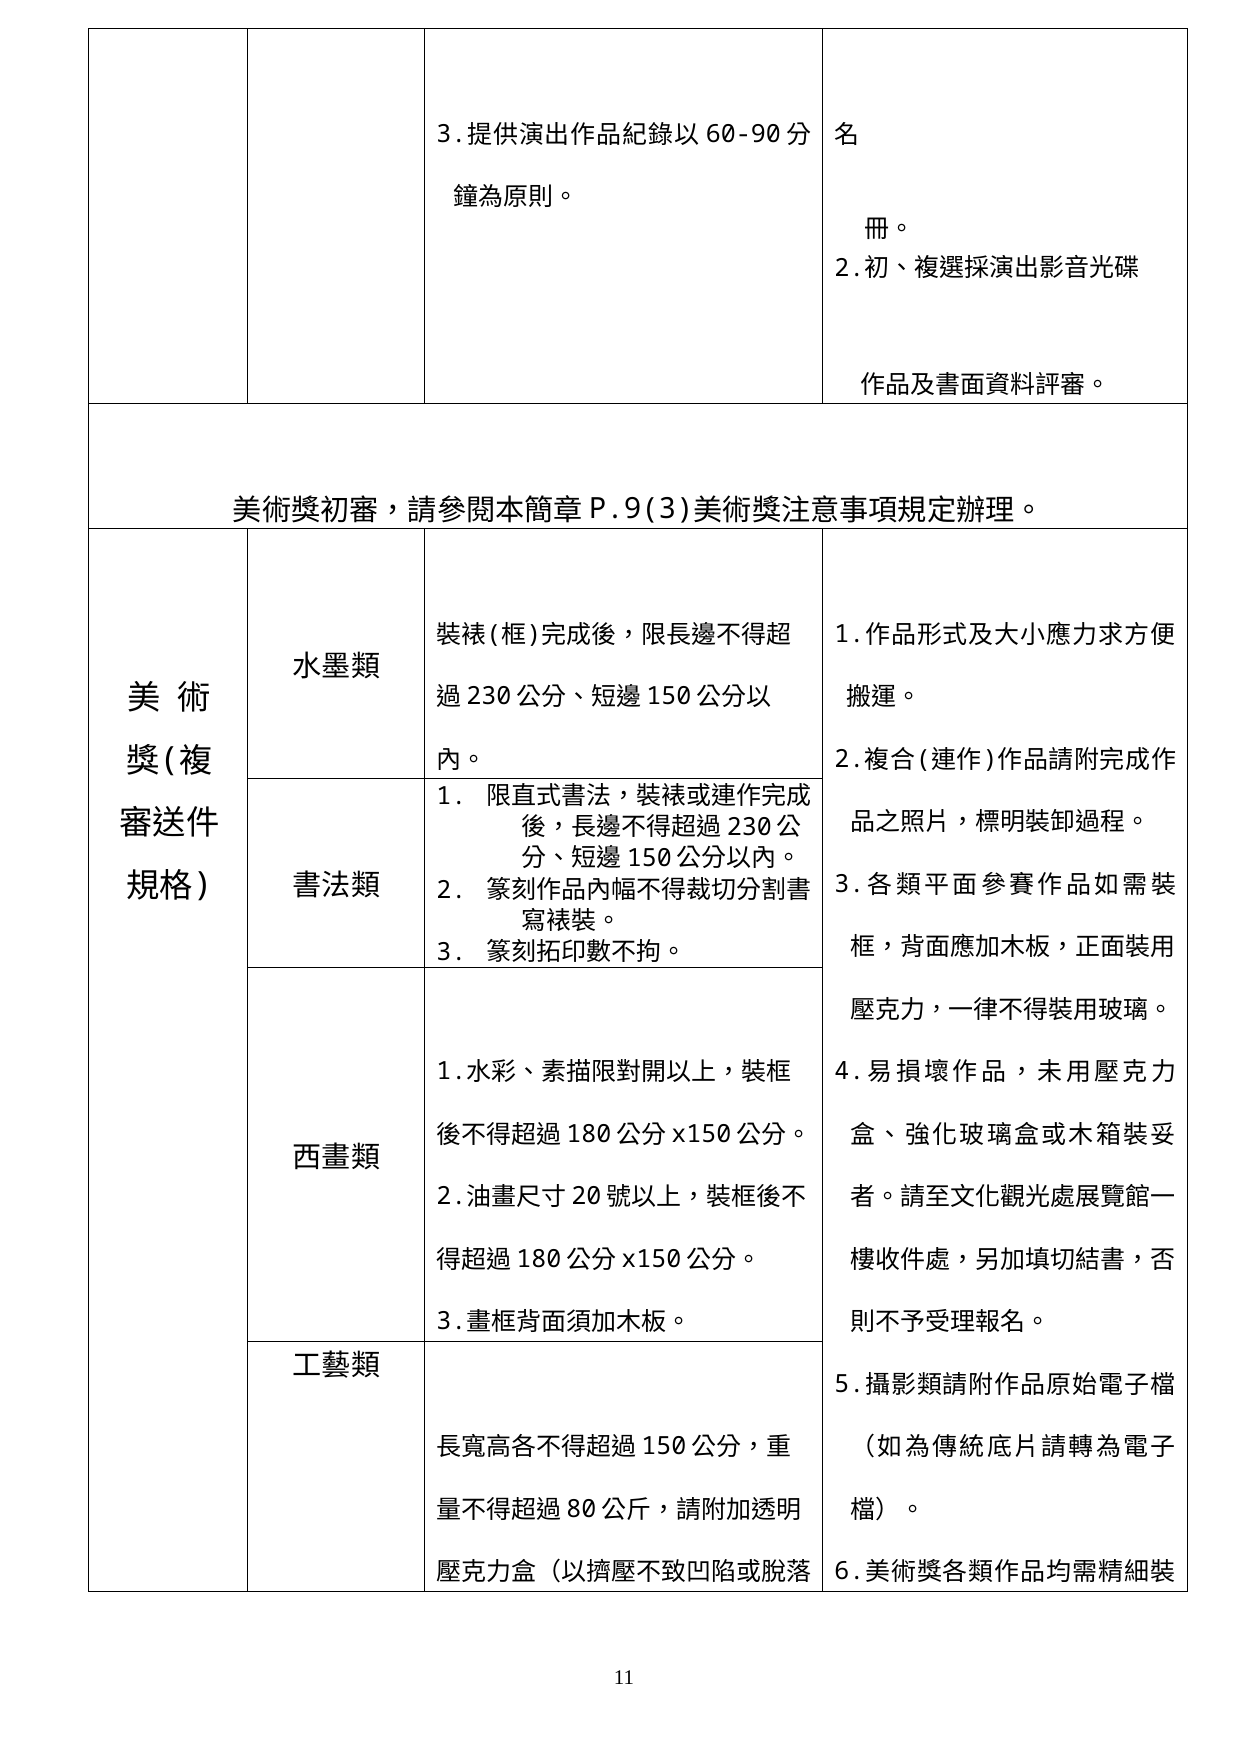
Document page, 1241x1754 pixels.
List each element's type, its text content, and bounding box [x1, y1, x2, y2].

table_cell 3.提供演出作品紀錄以60-90分鐘為原則。 [425, 29, 822, 403]
table_cell 長寬高各不得超過150公分，重量不得超過80公斤，請附加透明壓克力盒（以擠壓不致凹陷或脫落 [425, 1342, 822, 1591]
table_cell 水墨類 [248, 529, 424, 778]
table_cell [248, 29, 424, 403]
table_cell 1.作品形式及大小應力求方便搬運。 2.複合(連作)作品請附完成作品之照片，標明裝卸過程。 3.各類平面參賽作品如需裝框，背面應加木板，正面裝用壓克力，一律不得裝用玻璃。 4.易損壞作品，未用壓克力盒、強化玻璃盒或木箱裝妥者。請至文化觀光處展覽館一樓收件處，另加填切結書，否則不予受理報名。 5.攝影類請附作品原始電子檔（如為傳統底片請轉為電子檔）。 6.美術獎各類作品均需精細裝 [823, 529, 1187, 1591]
table_cell 限直式書法，裝裱或連作完成後，長邊不得超過230公分、短邊150公分以內。 篆刻作品內幅不得裁切分割書寫裱裝。 篆刻拓印數不拘。 [425, 779, 822, 967]
table_cell 美術獎初審，請參閱本簡章P.9(3)美術獎注意事項規定辦理。 [89, 404, 1187, 528]
table_cell [89, 29, 247, 403]
table_cell 西畫類 [248, 968, 424, 1341]
table_cell 裝裱(框)完成後，限長邊不得超過230公分、短邊150公分以內。 [425, 529, 822, 778]
table_cell 美 術 獎(複審送件規格) [89, 529, 247, 1591]
table_cell 書法類 [248, 779, 424, 967]
table_cell 工藝類 [248, 1342, 424, 1591]
table_cell 1.水彩、素描限對開以上，裝框後不得超過180公分x150公分。 2.油畫尺寸20號以上，裝框後不得超過180公分x150公分。 3.畫框背面須加木板。 [425, 968, 822, 1341]
table_cell 名 冊。 2.初、複選採演出影音光碟 作品及書面資料評審。 [823, 29, 1187, 403]
